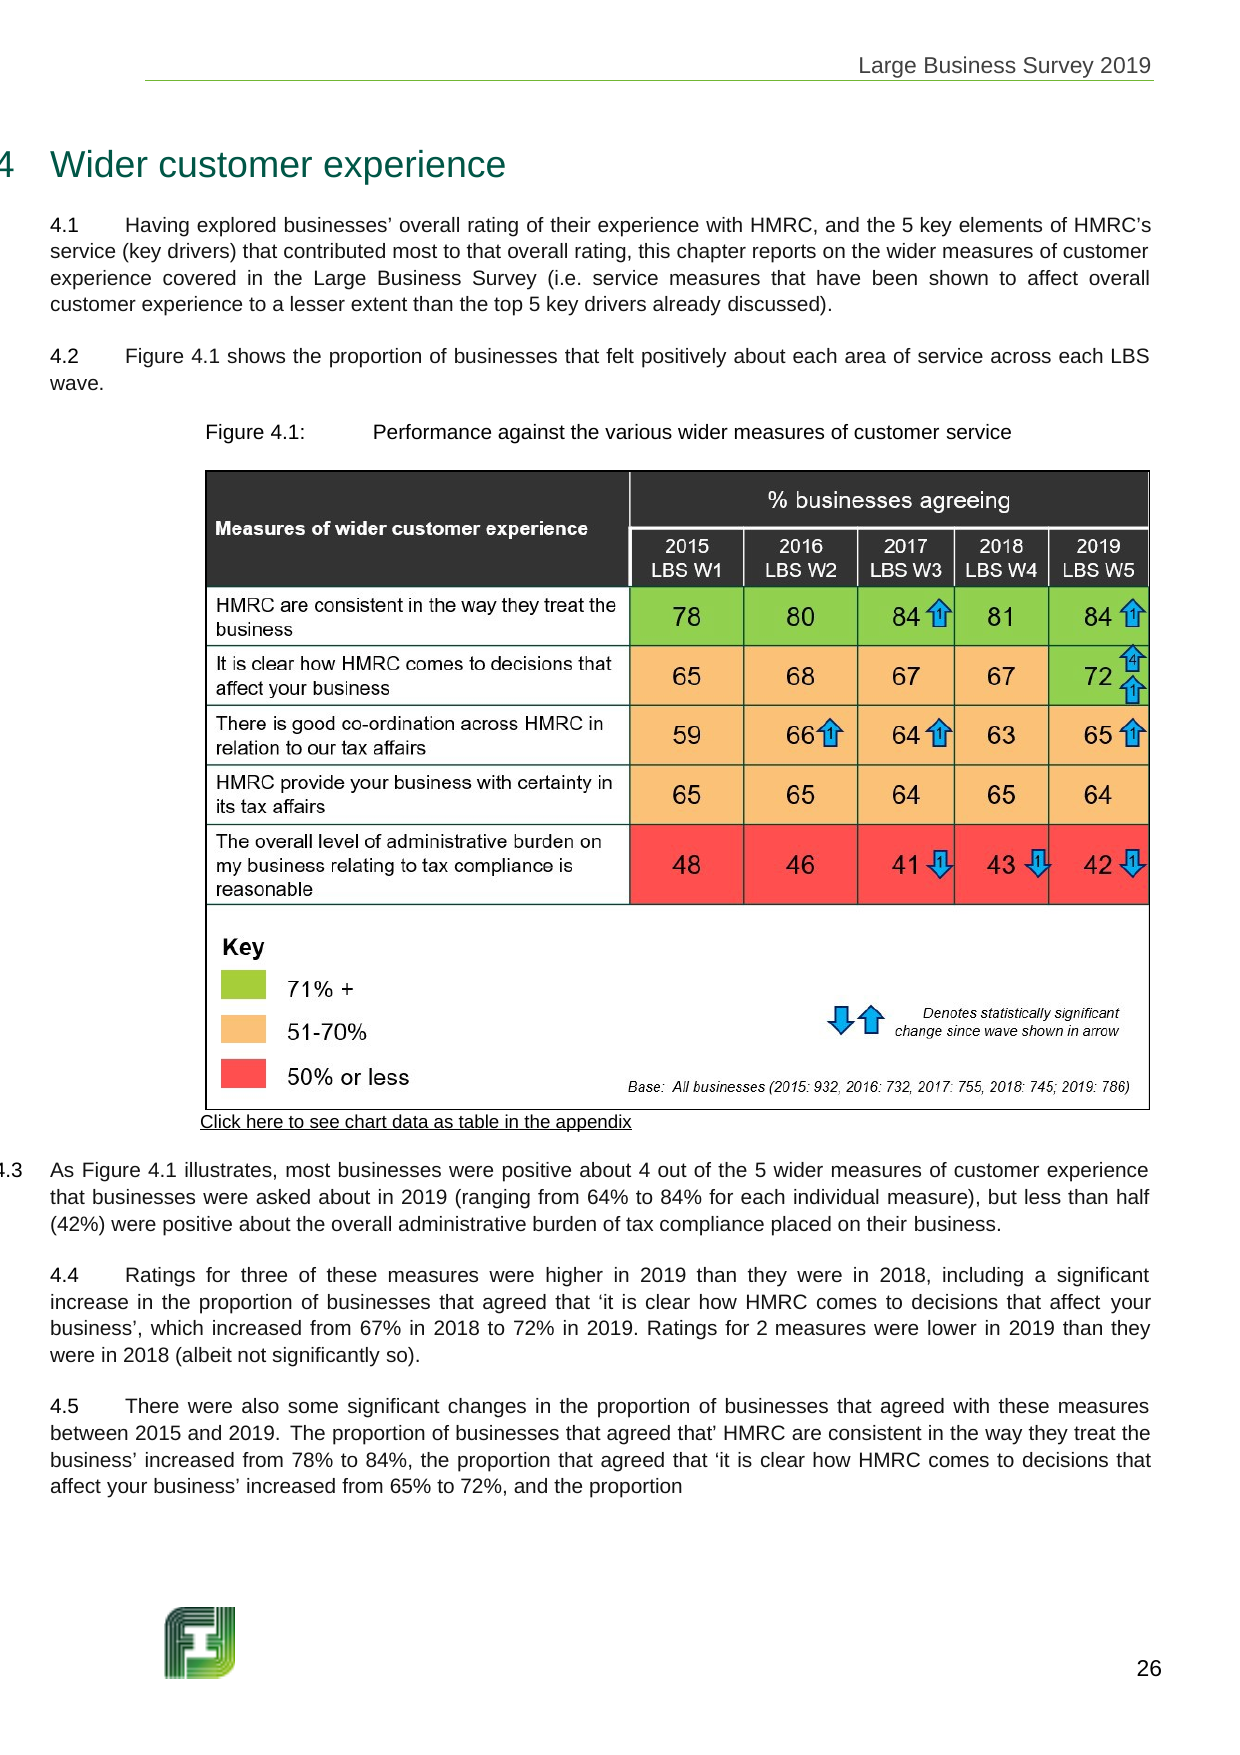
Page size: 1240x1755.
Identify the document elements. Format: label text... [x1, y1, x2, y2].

list As Figure 4.1 illustrates, most businesses were positive about 4 out of the 5 wider measures of customer experience that businesses were asked about in 2019 (ranging from 64% to 84% for each individual measure), but less than half (42%) were positive about the overall administrative burden of tax compliance placed on their business. [0, 1158, 1151, 1235]
subtitle Figure 4.1: Performance against the various wider measures of customer service [148, 419, 1196, 443]
text Click here to see chart data as table in the appendix [125, 468, 1196, 1132]
subtitle Wider customer experience [0, 142, 1196, 186]
list Ratings for three of these measures were higher in 2019 than they were in 2018, including a significant increase in the proportion of businesses that agreed that ‘it is clear how HMRC comes to decisions that affect your business’, which increased from 67% in 2018 to 72% in 2019. Ratings for 2 measures were lower in 2019 than they were in 2018 (albeit not significantly so). [50, 1263, 1151, 1367]
list There were also some significant changes in the proportion of businesses that agreed with these measures between 2015 and 2019. The proportion of businesses that agreed that’ HMRC are consistent in the way they treat the business’ increased from 78% to 84%, the proportion that agreed that ‘it is clear how HMRC comes to decisions that affect your business’ increased from 65% to 72%, and the proportion [50, 1394, 1151, 1498]
list Figure 4.1 shows the proportion of businesses that felt positively about each area of service across each LBS wave. [50, 343, 1151, 394]
list Having explored businesses’ overall rating of their experience with HMRC, and the 5 key elements of HMRC’s service (key drivers) that contributed most to that overall rating, this chapter reports on the wider measures of customer experience covered in the Large Business Survey (i.e. service measures that have been shown to affect overall customer experience to a lesser extent than the top 5 key drivers already discussed). [50, 212, 1151, 316]
